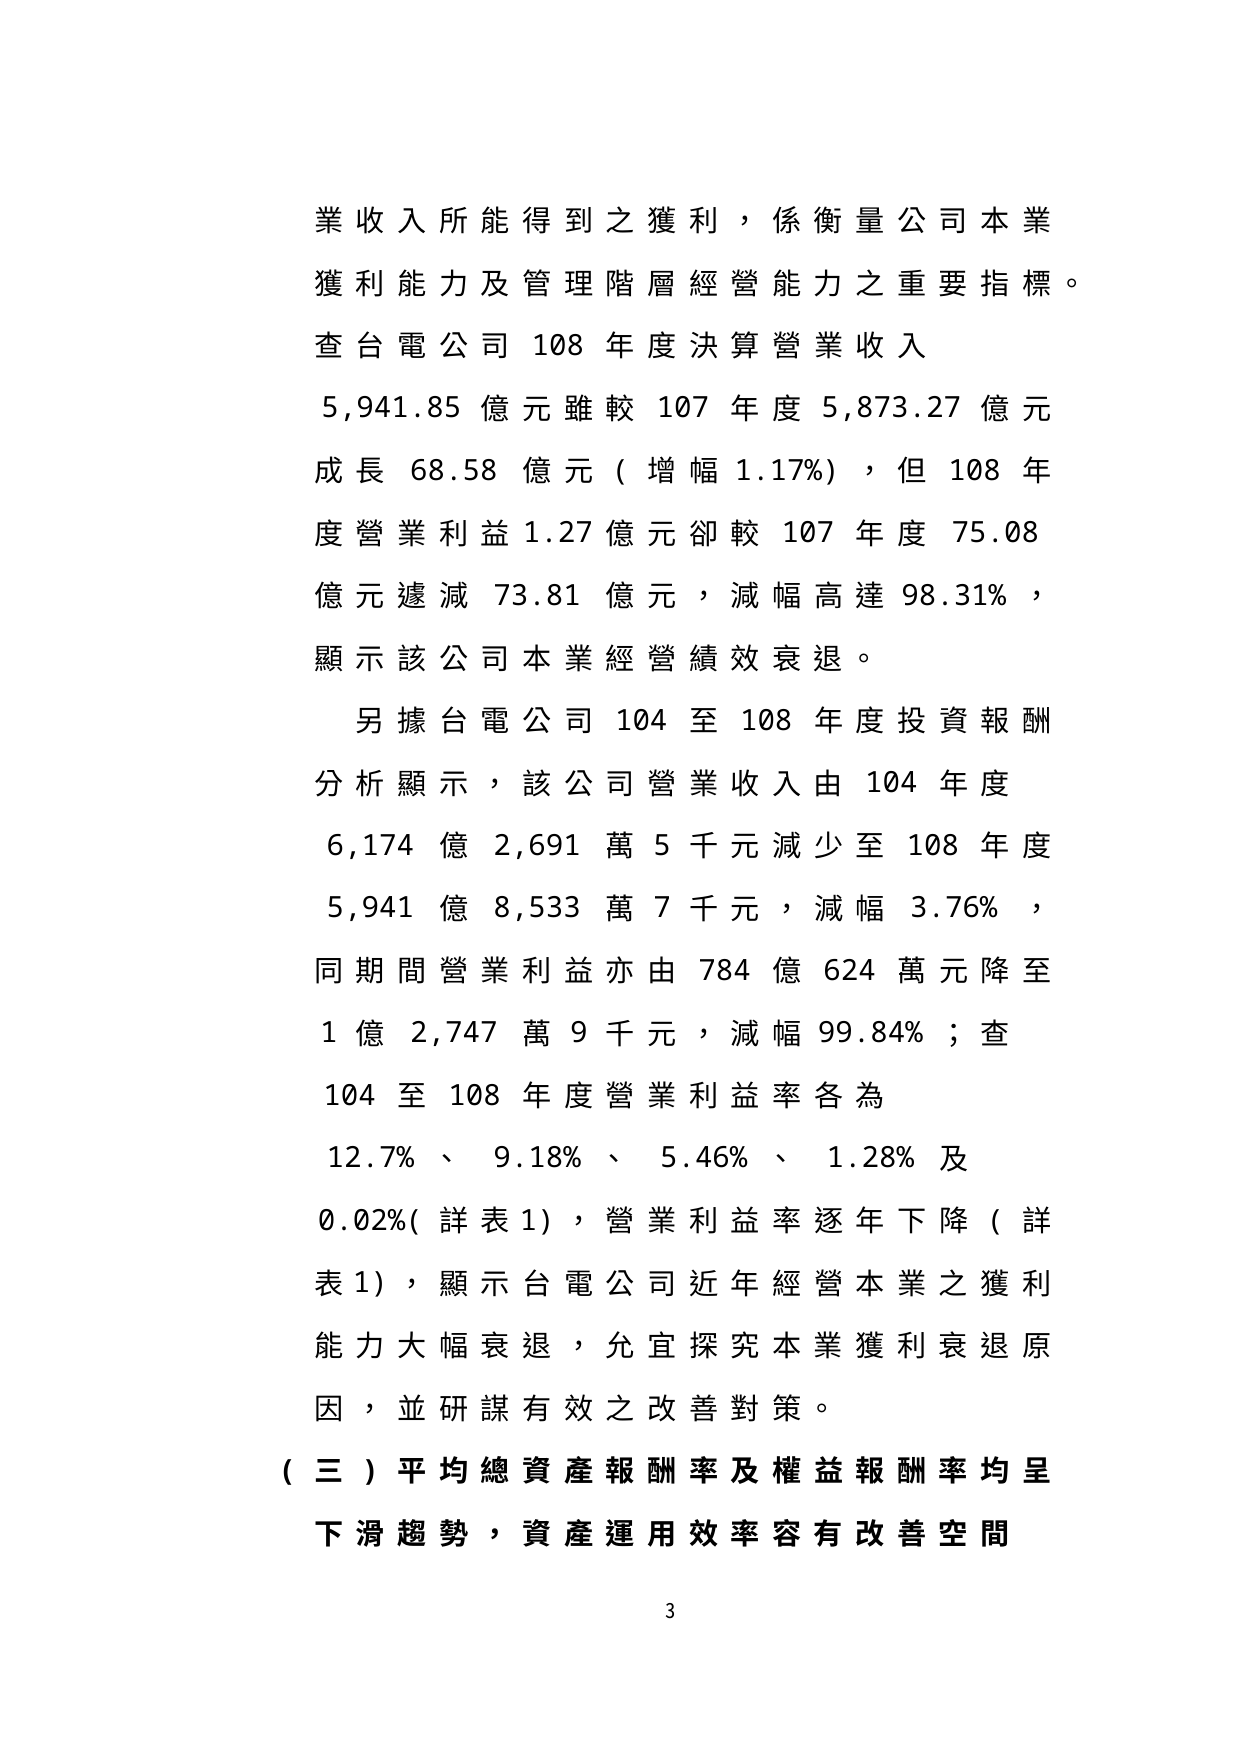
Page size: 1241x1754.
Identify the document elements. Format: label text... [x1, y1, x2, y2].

text 另據台電公司104至108年度投資報酬分析顯示，該公司營業收入由104年度6,174億2,691萬5千元減少至108年度5,941億8,533萬7千元，減幅3.76%，同期間營業利益亦由784億624萬元降至1億2,747萬9千元，減幅99.84%；查104至108年度營業利益率各為12.7%、9.18%、5.46%、1.28%及0.02%(詳表1)，營業利益率逐年下降(詳表1)，顯示台電公司近年經營本業之獲利能力大幅衰退，允宜探究本業獲利衰退原因，並研謀有效之改善對策。 [271, 677, 1058, 1427]
text 按營業利益率乃代表公司每創造1元營業收入所能得到之獲利，係衡量公司本業獲利能力及管理階層經營能力之重要指標。查台電公司108年度決算營業收入5,941.85億元雖較107年度5,873.27億元成長68.58億元(增幅1.17%)，但108年度營業利益1.27億元卻較107年度75.08億元遽減73.81億元，減幅高達98.31%，顯示該公司本業經營績效衰退。 [271, 177, 1058, 677]
text (三)平均總資產報酬率及權益報酬率均呈下滑趨勢，資產運用效率容有改善空間 [242, 1427, 1058, 1552]
